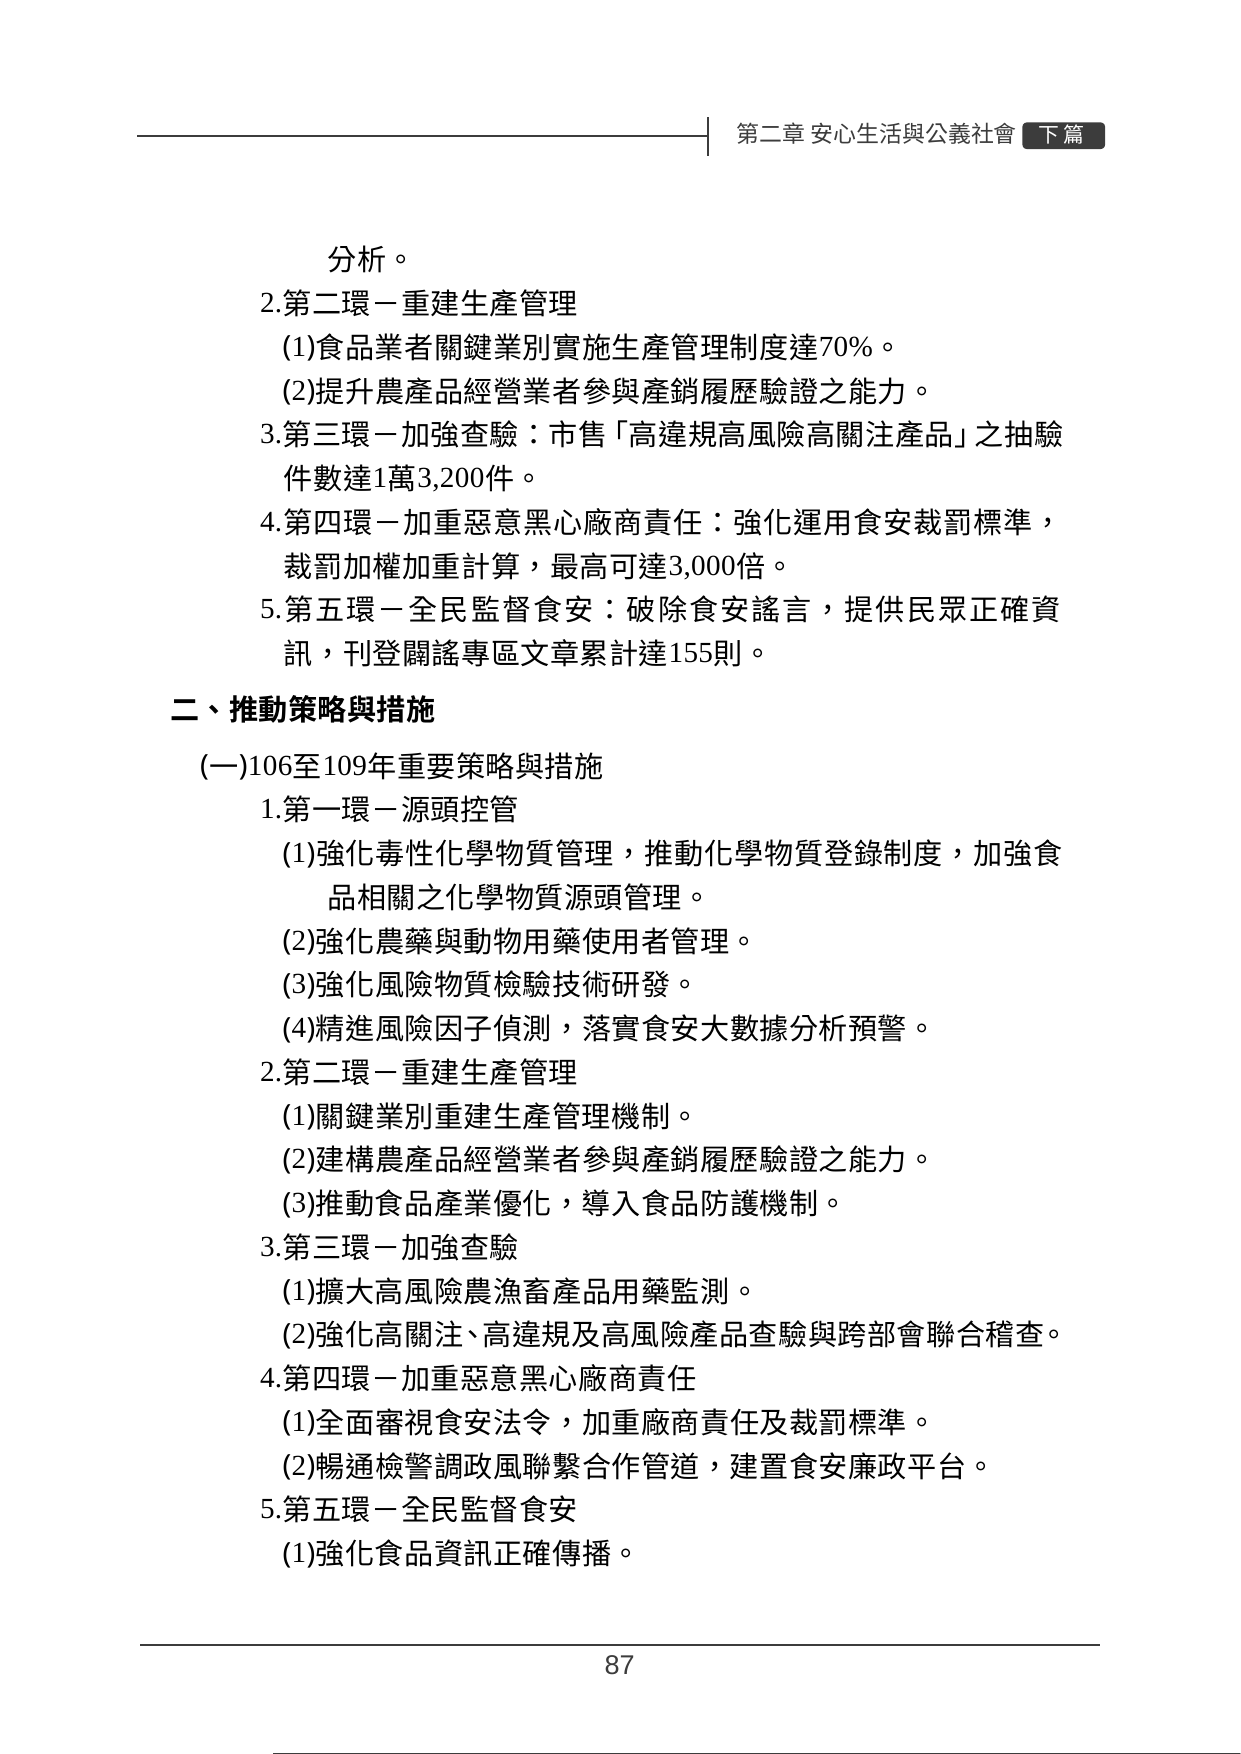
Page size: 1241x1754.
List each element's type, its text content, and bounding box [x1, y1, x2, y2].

subtitle 3.第三環－加強查驗 [260, 1224, 1063, 1267]
subtitle 5.第五環－全民監督食安：破除食安謠言，提供民眾正確資訊，刊登闢謠專區文章累計達155則。 [260, 586, 1063, 674]
subtitle (3)推動食品產業優化，導入食品防護機制。 [282, 1180, 1063, 1224]
subtitle (1)食品業者關鍵業別實施生產管理制度達70%。 [282, 324, 1063, 367]
subtitle 1.第一環－源頭控管 [260, 786, 1063, 830]
subtitle (1)關鍵業別重建生產管理機制。 [282, 1092, 1063, 1136]
subtitle (2)建構農產品經營業者參與產銷履歷驗證之能力。 [282, 1136, 1063, 1180]
subtitle 4.第四環－加重惡意黑心廠商責任：強化運用食安裁罰標準，裁罰加權加重計算，最高可達3,000倍。 [260, 499, 1063, 586]
subtitle (1)擴大高風險農漁畜產品用藥監測。 [282, 1267, 1063, 1311]
subtitle (1)強化食品資訊正確傳播。 [282, 1530, 1063, 1574]
subtitle 4.第四環－加重惡意黑心廠商責任 [260, 1355, 1063, 1399]
subtitle (一)106至109年重要策略與措施 [200, 742, 1063, 786]
subtitle (4)精進風險因子偵測，落實食安大數據分析預警。 [282, 1005, 1063, 1049]
subtitle 3.第三環－加強查驗：市售「高違規高風險高關注產品」之抽驗件數達1萬3,200件。 [260, 411, 1063, 499]
subtitle 分析。 [282, 236, 1063, 280]
subtitle 5.第五環－全民監督食安 [260, 1486, 1063, 1530]
subtitle 2.第二環－重建生產管理 [260, 1049, 1063, 1092]
subtitle (2)提升農產品經營業者參與產銷履歷驗證之能力。 [282, 367, 1063, 411]
subtitle 二、推動策略與措施 [170, 686, 1063, 730]
subtitle (3)強化風險物質檢驗技術研發。 [282, 961, 1063, 1005]
subtitle 2.第二環－重建生產管理 [260, 280, 1063, 324]
subtitle (1)強化毒性化學物質管理，推動化學物質登錄制度，加強食品相關之化學物質源頭管理。 [282, 830, 1063, 917]
subtitle (2)暢通檢警調政風聯繫合作管道，建置食安廉政平台。 [282, 1442, 1063, 1486]
subtitle (2)強化高關注、高違規及高風險產品查驗與跨部會聯合稽查。 [282, 1311, 1063, 1355]
subtitle (1)全面審視食安法令，加重廠商責任及裁罰標準。 [282, 1399, 1063, 1442]
subtitle (2)強化農藥與動物用藥使用者管理。 [282, 917, 1063, 961]
